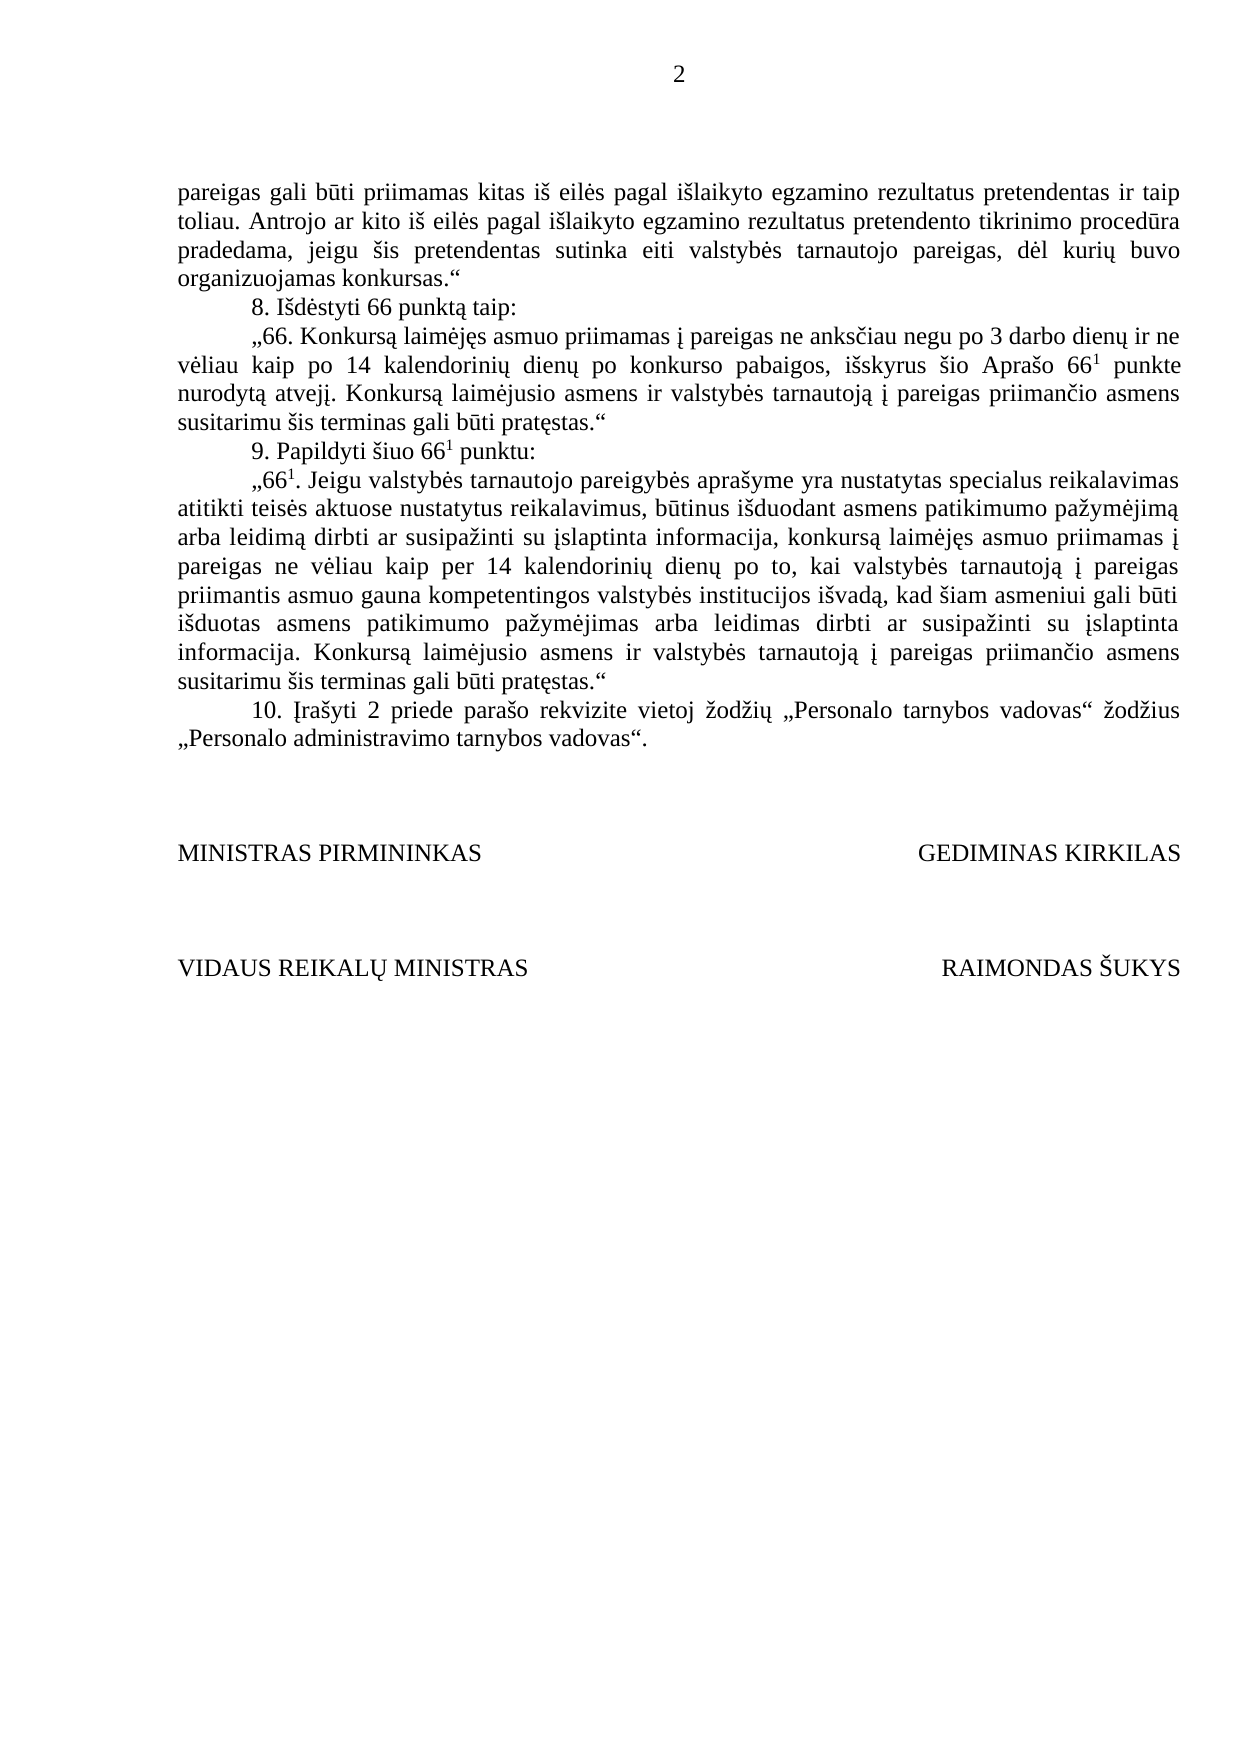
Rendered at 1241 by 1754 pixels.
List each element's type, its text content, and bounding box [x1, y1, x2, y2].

text 9. Papildyti šiuo 661 punktu: [177, 436, 1181, 465]
text MINISTRAS PIRMININKAS GEDIMINAS KIRKILAS [177, 838, 1181, 867]
text 8. Išdėstyti 66 punktą taip: [177, 292, 1181, 321]
text „66. Konkursą laimėjęs asmuo priimamas į pareigas ne anksčiau negu po 3 darbo dienų ir ne vėliau kaip po 14 kalendorinių dienų po konkurso pabaigos, išskyrus šio Aprašo 661 punkte nurodytą atvejį. Konkursą laimėjusio asmens ir valstybės tarnautoją į pareigas priimančio asmens susitarimu šis terminas gali būti pratęstas.“ [177, 321, 1181, 436]
text „661. Jeigu valstybės tarnautojo pareigybės aprašyme yra nustatytas specialus reikalavimas atitikti teisės aktuose nustatytus reikalavimus, būtinus išduodant asmens patikimumo pažymėjimą arba leidimą dirbti ar susipažinti su įslaptinta informacija, konkursą laimėjęs asmuo priimamas į pareigas ne vėliau kaip per 14 kalendorinių dienų po to, kai valstybės tarnautoją į pareigas priimantis asmuo gauna kompetentingos valstybės institucijos išvadą, kad šiam asmeniui gali būti išduotas asmens patikimumo pažymėjimas arba leidimas dirbti ar susipažinti su įslaptinta informacija. Konkursą laimėjusio asmens ir valstybės tarnautoją į pareigas priimančio asmens susitarimu šis terminas gali būti pratęstas.“ [177, 465, 1181, 695]
text VIDAUS REIKALŲ MINISTRAS RAIMONDAS ŠUKYS [177, 953, 1181, 982]
text pareigas gali būti priimamas kitas iš eilės pagal išlaikyto egzamino rezultatus pretendentas ir taip toliau. Antrojo ar kito iš eilės pagal išlaikyto egzamino rezultatus pretendento tikrinimo procedūra pradedama, jeigu šis pretendentas sutinka eiti valstybės tarnautojo pareigas, dėl kurių buvo organizuojamas konkursas.“ [177, 177, 1181, 292]
text 10. Įrašyti 2 priede parašo rekvizite vietoj žodžių „Personalo tarnybos vadovas“ žodžius „Personalo administravimo tarnybos vadovas“. [177, 695, 1181, 752]
